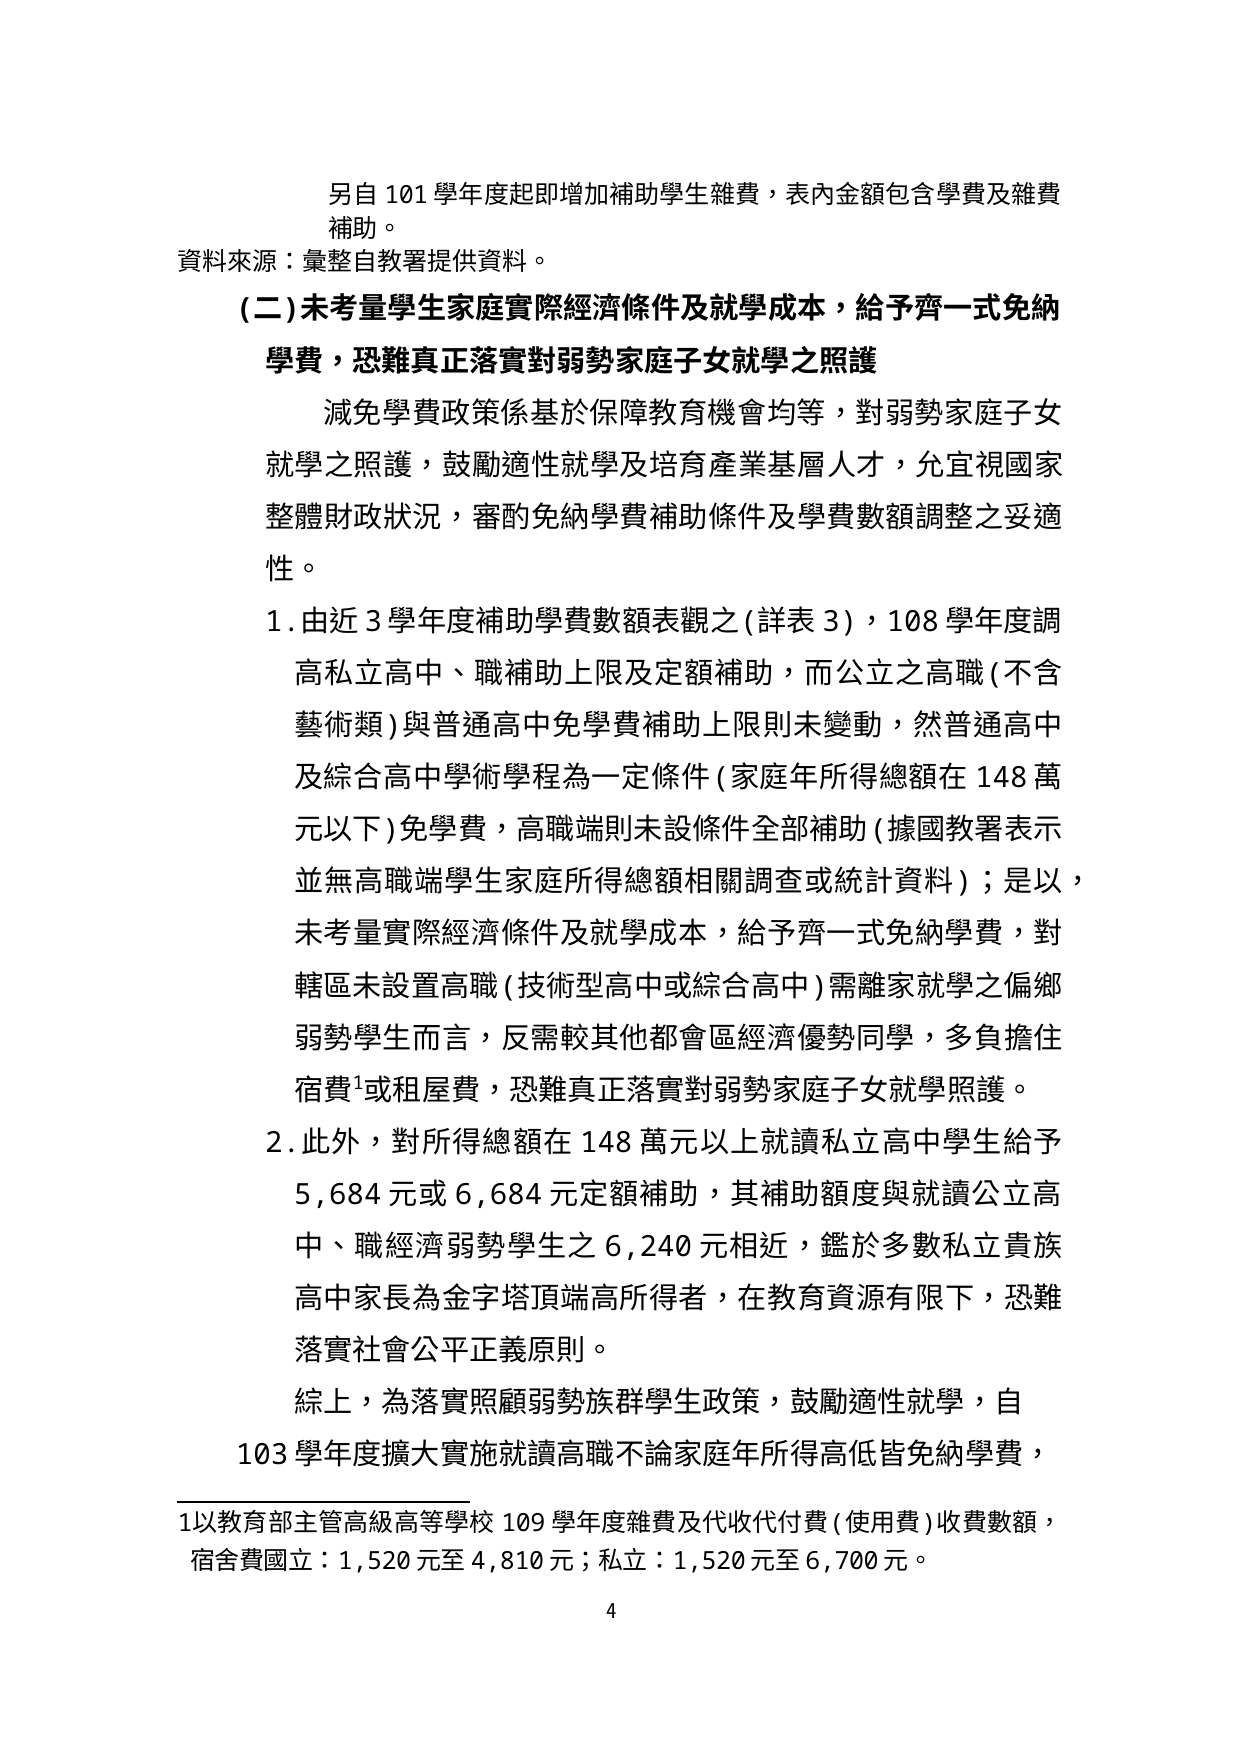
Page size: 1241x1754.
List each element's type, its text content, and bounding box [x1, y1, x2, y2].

text 減免學費政策係基於保障教育機會均等，對弱勢家庭子女就學之照護，鼓勵適性就學及培育產業基層人才，允宜視國家整體財政狀況，審酌免納學費補助條件及學費數額調整之妥適性。 [265, 381, 1063, 590]
text 資料來源：彙整自教署提供資料。 [177, 244, 1063, 277]
text 1.由近3學年度補助學費數額表觀之(詳表3)，108學年度調高私立高中、職補助上限及定額補助，而公立之高職(不含藝術類)與普通高中免學費補助上限則未變動，然普通高中及綜合高中學術學程為一定條件(家庭年所得總額在148萬元以下)免學費，高職端則未設條件全部補助(據國教署表示並無高職端學生家庭所得總額相關調查或統計資料)；是以，未考量實際經濟條件及就學成本，給予齊一式免納學費，對轄區未設置高職(技術型高中或綜合高中)需離家就學之偏鄉弱勢學生而言，反需較其他都會區經濟優勢同學，多負擔住宿費或租屋費，恐難真正落實對弱勢家庭子女就學照護。 [265, 590, 1063, 1111]
text 另自101學年度起即增加補助學生雜費，表內金額包含學費及雜費補助。 [228, 177, 1063, 244]
text 綜上，為落實照顧弱勢族群學生政策，鼓勵適性就學，自103學年度擴大實施就讀高職不論家庭年所得高低皆免納學費， [236, 1371, 1063, 1475]
text (二)未考量學生家庭實際經濟條件及就學成本，給予齊一式免納學費，恐難真正落實對弱勢家庭子女就學之照護 [236, 277, 1063, 381]
text 以教育部主管高級高等學校109學年度雜費及代收代付費(使用費)收費數額，宿舍費國立：1,520元至4,810元；私立：1,520元至6,700元。 [177, 1502, 1063, 1577]
text 2.此外，對所得總額在148萬元以上就讀私立高中學生給予5,684元或6,684元定額補助，其補助額度與就讀公立高中、職經濟弱勢學生之6,240元相近，鑑於多數私立貴族高中家長為金字塔頂端高所得者，在教育資源有限下，恐難落實社會公平正義原則。 [265, 1111, 1063, 1371]
